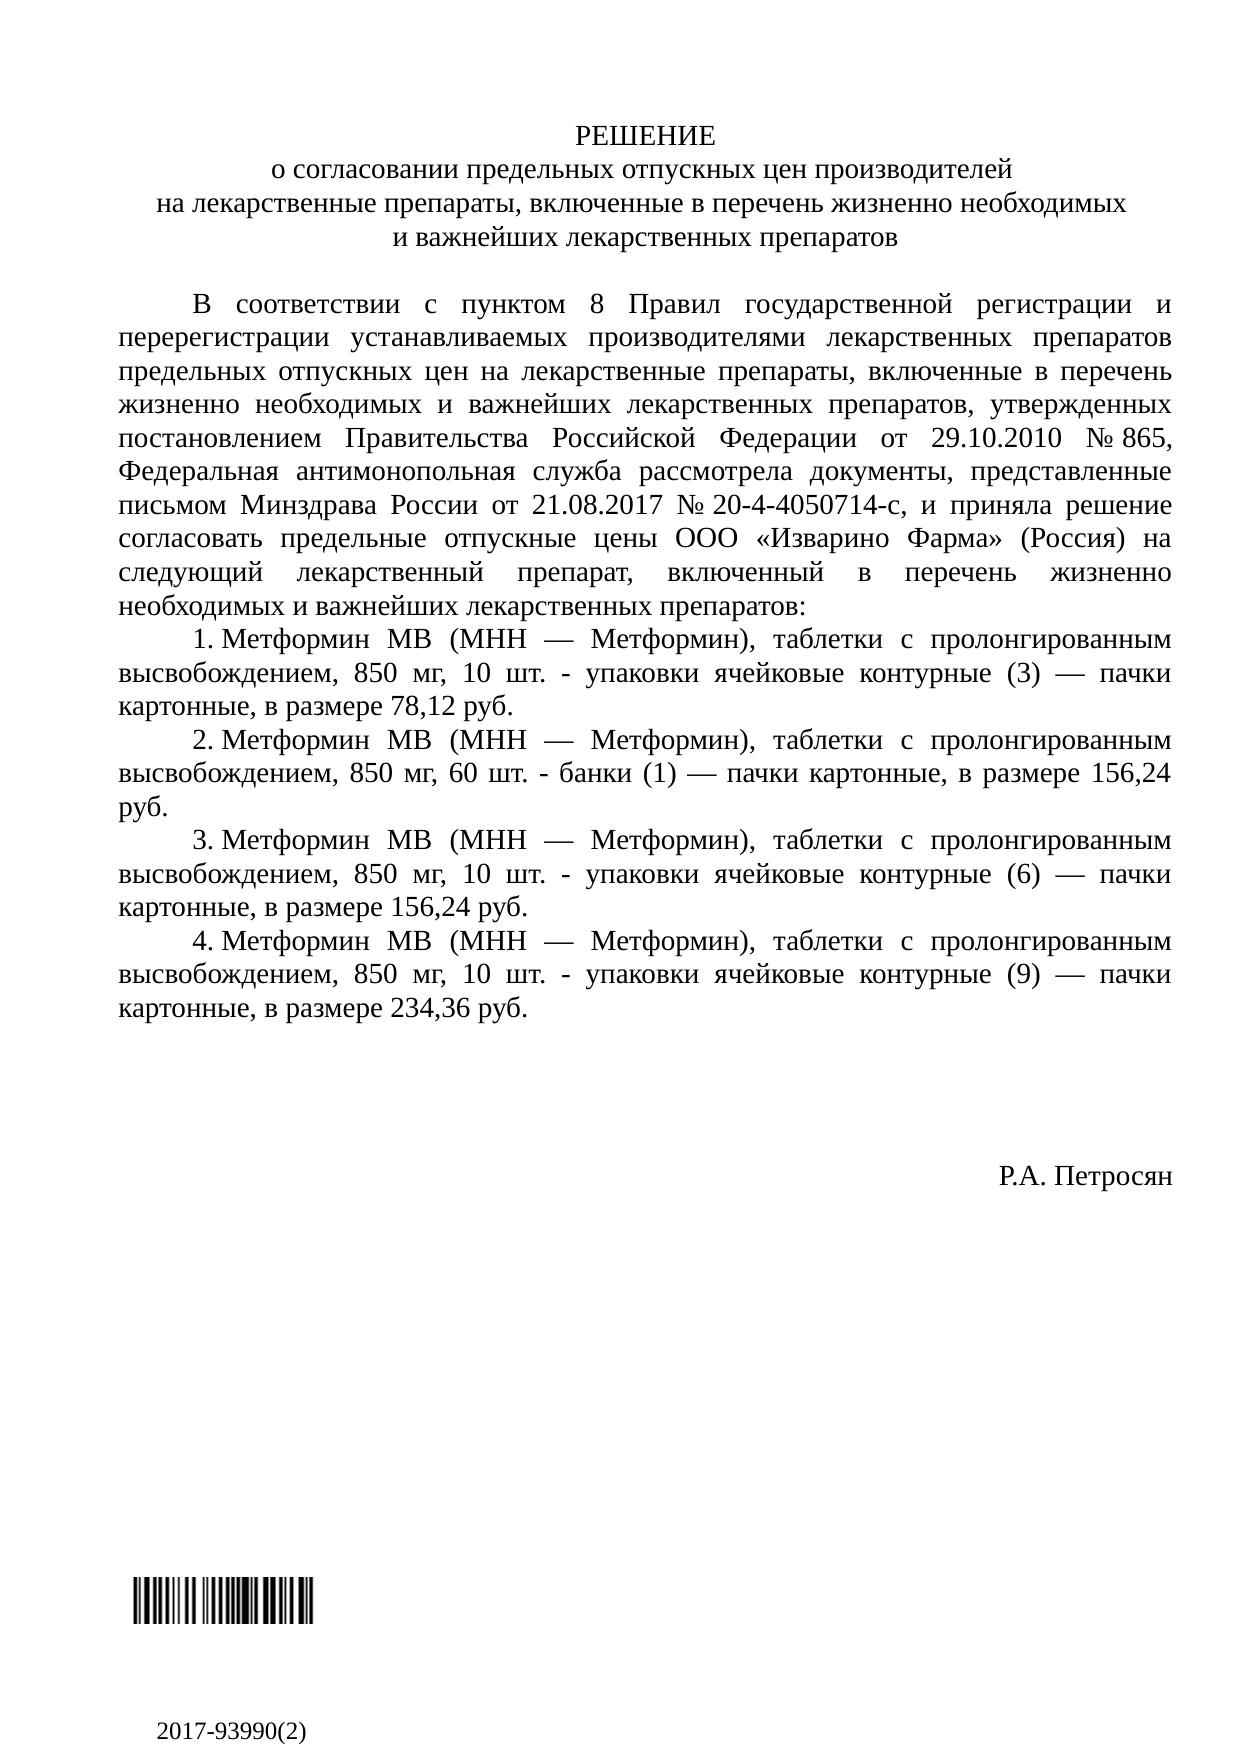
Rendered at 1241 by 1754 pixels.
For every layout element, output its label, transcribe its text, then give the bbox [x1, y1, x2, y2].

text 2. Метформин МВ (МНН — Метформин), таблетки с пролонгированным высвобождением, 850 мг, 60 шт. - банки (1) — пачки картонные, в размере 156,24 руб. [118, 722, 1173, 822]
text 4. Метформин МВ (МНН — Метформин), таблетки с пролонгированным высвобождением, 850 мг, 10 шт. - упаковки ячейковые контурные (9) — пачки картонные, в размере 234,36 руб. [118, 923, 1173, 1024]
text о согласовании предельных отпускных цен производителей [118, 152, 1173, 185]
text В соответствии с пунктом 8 Правил государственной регистрации и перерегистрации устанавливаемых производителями лекарственных препаратов предельных отпускных цен на лекарственные препараты, включенные в перечень жизненно необходимых и важнейших лекарственных препаратов, утвержденных постановлением Правительства Российской Федерации от 29.10.2010 № 865, Федеральная антимонопольная служба рассмотрела документы, представленные письмом Минздрава России от 21.08.2017 № 20-4-4050714-с, и приняла решение согласовать предельные отпускные цены ООО «Изварино Фарма» (Россия) на следующий лекарственный препарат, включенный в перечень жизненно необходимых и важнейших лекарственных препаратов: [118, 286, 1173, 621]
text Р.А. Петросян [118, 1158, 1173, 1191]
text 1. Метформин МВ (МНН — Метформин), таблетки с пролонгированным высвобождением, 850 мг, 10 шт. - упаковки ячейковые контурные (3) — пачки картонные, в размере 78,12 руб. [118, 621, 1173, 722]
text 3. Метформин МВ (МНН — Метформин), таблетки с пролонгированным высвобождением, 850 мг, 10 шт. - упаковки ячейковые контурные (6) — пачки картонные, в размере 156,24 руб. [118, 822, 1173, 923]
text и важнейших лекарственных препаратов [118, 219, 1173, 252]
text на лекарственные препараты, включенные в перечень жизненно необходимых [118, 185, 1173, 219]
picture [118, 1577, 331, 1624]
text РЕШЕНИЕ [118, 118, 1173, 152]
